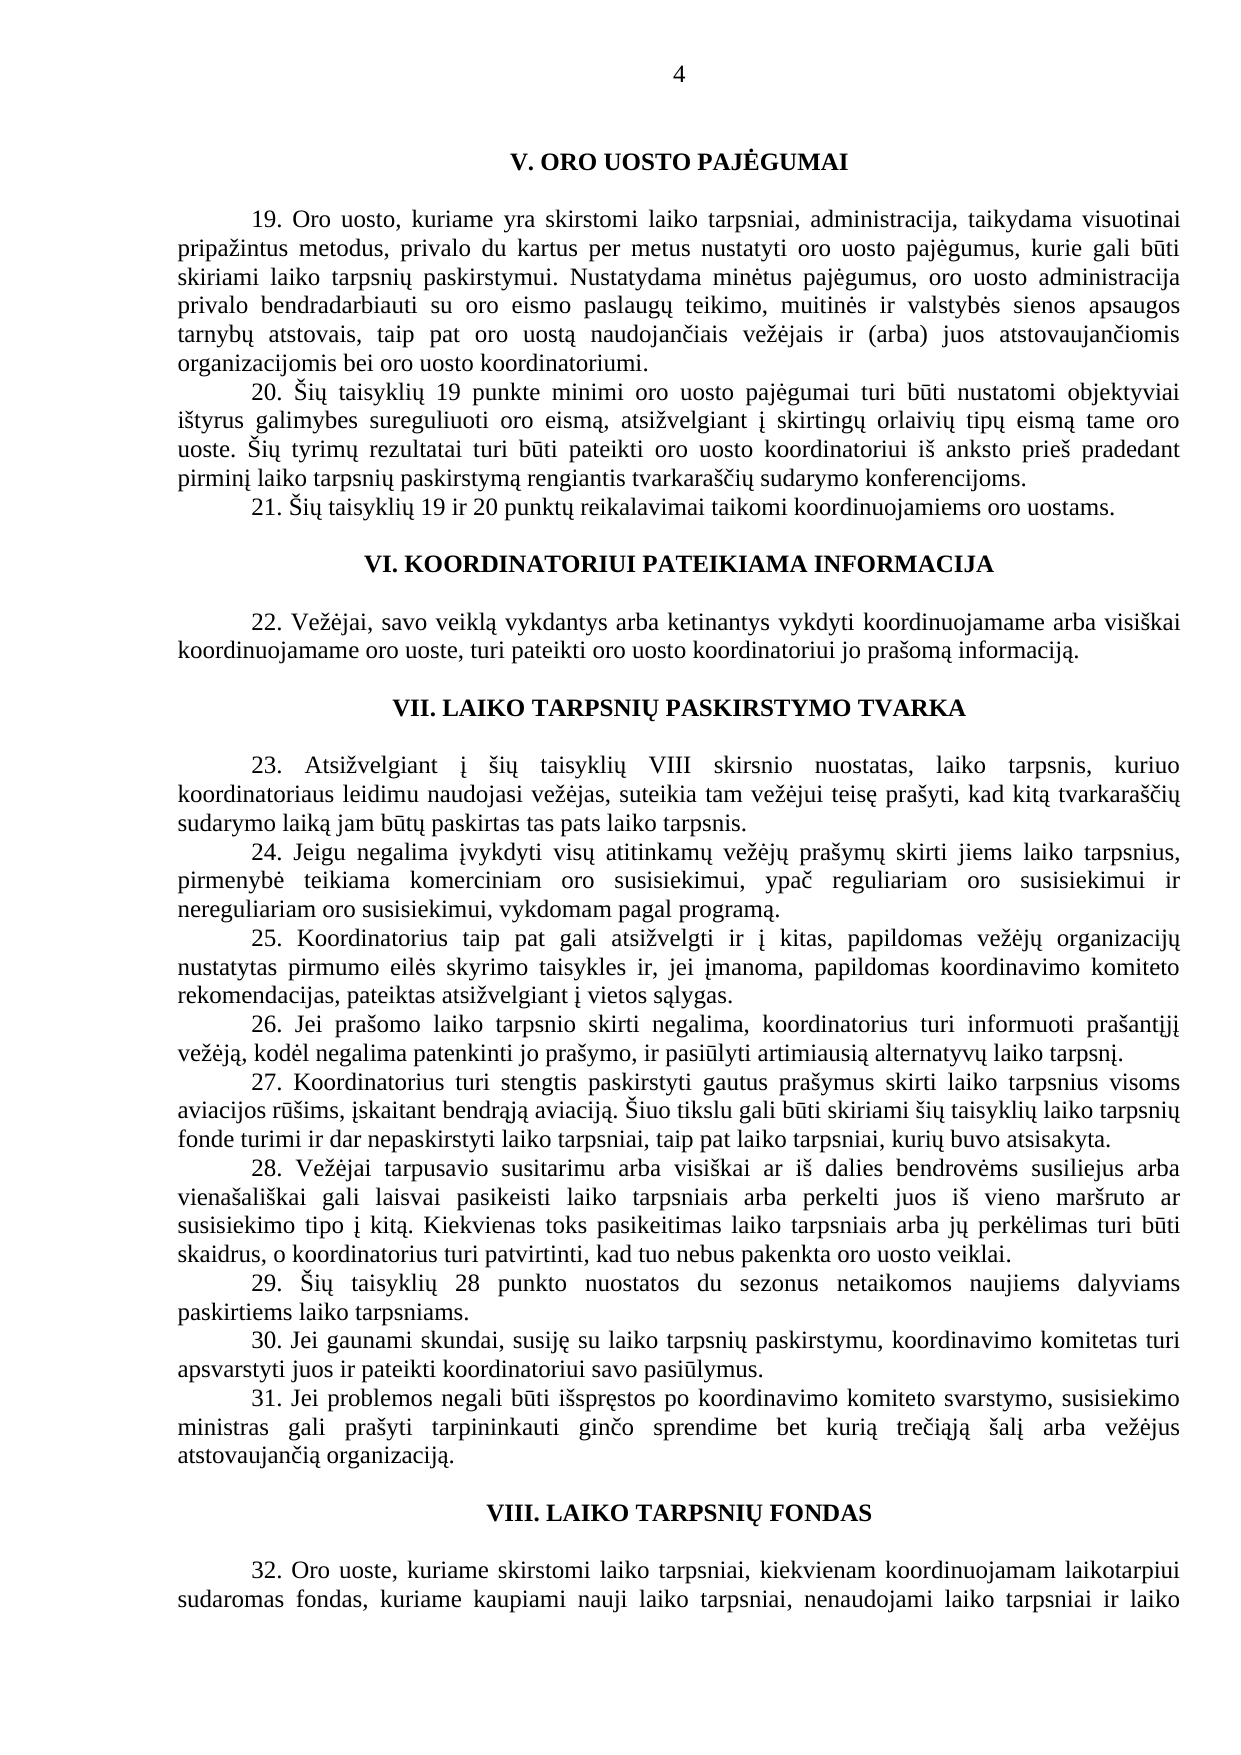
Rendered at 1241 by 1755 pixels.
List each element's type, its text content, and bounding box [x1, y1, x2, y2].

text 25. Koordinatorius taip pat gali atsižvelgti ir į kitas, papildomas vežėjų organizacijų nustatytas pirmumo eilės skyrimo taisykles ir, jei įmanoma, papildomas koordinavimo komiteto rekomendacijas, pateiktas atsižvelgiant į vietos sąlygas. [177, 923, 1181, 1009]
text VII. LAIKO TARPSNIŲ PASKIRSTYMO TVARKA [177, 693, 1181, 722]
text 22. Vežėjai, savo veiklą vykdantys arba ketinantys vykdyti koordinuojamame arba visiškai koordinuojamame oro uoste, turi pateikti oro uosto koordinatoriui jo prašomą informaciją. [177, 607, 1181, 664]
text 31. Jei problemos negali būti išspręstos po koordinavimo komiteto svarstymo, susisiekimo ministras gali prašyti tarpininkauti ginčo sprendime bet kurią trečiąją šalį arba vežėjus atstovaujančią organizaciją. [177, 1383, 1181, 1469]
text 21. Šių taisyklių 19 ir 20 punktų reikalavimai taikomi koordinuojamiems oro uostams. [177, 492, 1181, 521]
text 20. Šių taisyklių 19 punkte minimi oro uosto pajėgumai turi būti nustatomi objektyviai ištyrus galimybes sureguliuoti oro eismą, atsižvelgiant į skirtingų orlaivių tipų eismą tame oro uoste. Šių tyrimų rezultatai turi būti pateikti oro uosto koordinatoriui iš anksto prieš pradedant pirminį laiko tarpsnių paskirstymą rengiantis tvarkaraščių sudarymo konferencijoms. [177, 377, 1181, 492]
text 23. Atsižvelgiant į šių taisyklių VIII skirsnio nuostatas, laiko tarpsnis, kuriuo koordinatoriaus leidimu naudojasi vežėjas, suteikia tam vežėjui teisę prašyti, kad kitą tvarkaraščių sudarymo laiką jam būtų paskirtas tas pats laiko tarpsnis. [177, 751, 1181, 837]
text 24. Jeigu negalima įvykdyti visų atitinkamų vežėjų prašymų skirti jiems laiko tarpsnius, pirmenybė teikiama komerciniam oro susisiekimui, ypač reguliariam oro susisiekimui ir nereguliariam oro susisiekimui, vykdomam pagal programą. [177, 837, 1181, 923]
text 27. Koordinatorius turi stengtis paskirstyti gautus prašymus skirti laiko tarpsnius visoms aviacijos rūšims, įskaitant bendrąją aviaciją. Šiuo tikslu gali būti skiriami šių taisyklių laiko tarpsnių fonde turimi ir dar nepaskirstyti laiko tarpsniai, taip pat laiko tarpsniai, kurių buvo atsisakyta. [177, 1067, 1181, 1153]
text 29. Šių taisyklių 28 punkto nuostatos du sezonus netaikomos naujiems dalyviams paskirtiems laiko tarpsniams. [177, 1268, 1181, 1326]
text 28. Vežėjai tarpusavio susitarimu arba visiškai ar iš dalies bendrovėms susiliejus arba vienašališkai gali laisvai pasikeisti laiko tarpsniais arba perkelti juos iš vieno maršruto ar susisiekimo tipo į kitą. Kiekvienas toks pasikeitimas laiko tarpsniais arba jų perkėlimas turi būti skaidrus, o koordinatorius turi patvirtinti, kad tuo nebus pakenkta oro uosto veiklai. [177, 1153, 1181, 1268]
text VIII. LAIKO TARPSNIŲ FONDAS [177, 1498, 1181, 1527]
text 19. Oro uosto, kuriame yra skirstomi laiko tarpsniai, administracija, taikydama visuotinai pripažintus metodus, privalo du kartus per metus nustatyti oro uosto pajėgumus, kurie gali būti skiriami laiko tarpsnių paskirstymui. Nustatydama minėtus pajėgumus, oro uosto administracija privalo bendradarbiauti su oro eismo paslaugų teikimo, muitinės ir valstybės sienos apsaugos tarnybų atstovais, taip pat oro uostą naudojančiais vežėjais ir (arba) juos atstovaujančiomis organizacijomis bei oro uosto koordinatoriumi. [177, 204, 1181, 377]
text 30. Jei gaunami skundai, susiję su laiko tarpsnių paskirstymu, koordinavimo komitetas turi apsvarstyti juos ir pateikti koordinatoriui savo pasiūlymus. [177, 1326, 1181, 1383]
text V. ORO UOSTO PAJĖGUMAI [177, 147, 1181, 176]
text 26. Jei prašomo laiko tarpsnio skirti negalima, koordinatorius turi informuoti prašantįjį vežėją, kodėl negalima patenkinti jo prašymo, ir pasiūlyti artimiausią alternatyvų laiko tarpsnį. [177, 1009, 1181, 1067]
text 32. Oro uoste, kuriame skirstomi laiko tarpsniai, kiekvienam koordinuojamam laikotarpiui sudaromas fondas, kuriame kaupiami nauji laiko tarpsniai, nenaudojami laiko tarpsniai ir laiko [177, 1556, 1181, 1613]
text VI. KOORDINATORIUI PATEIKIAMA INFORMACIJA [177, 549, 1181, 578]
